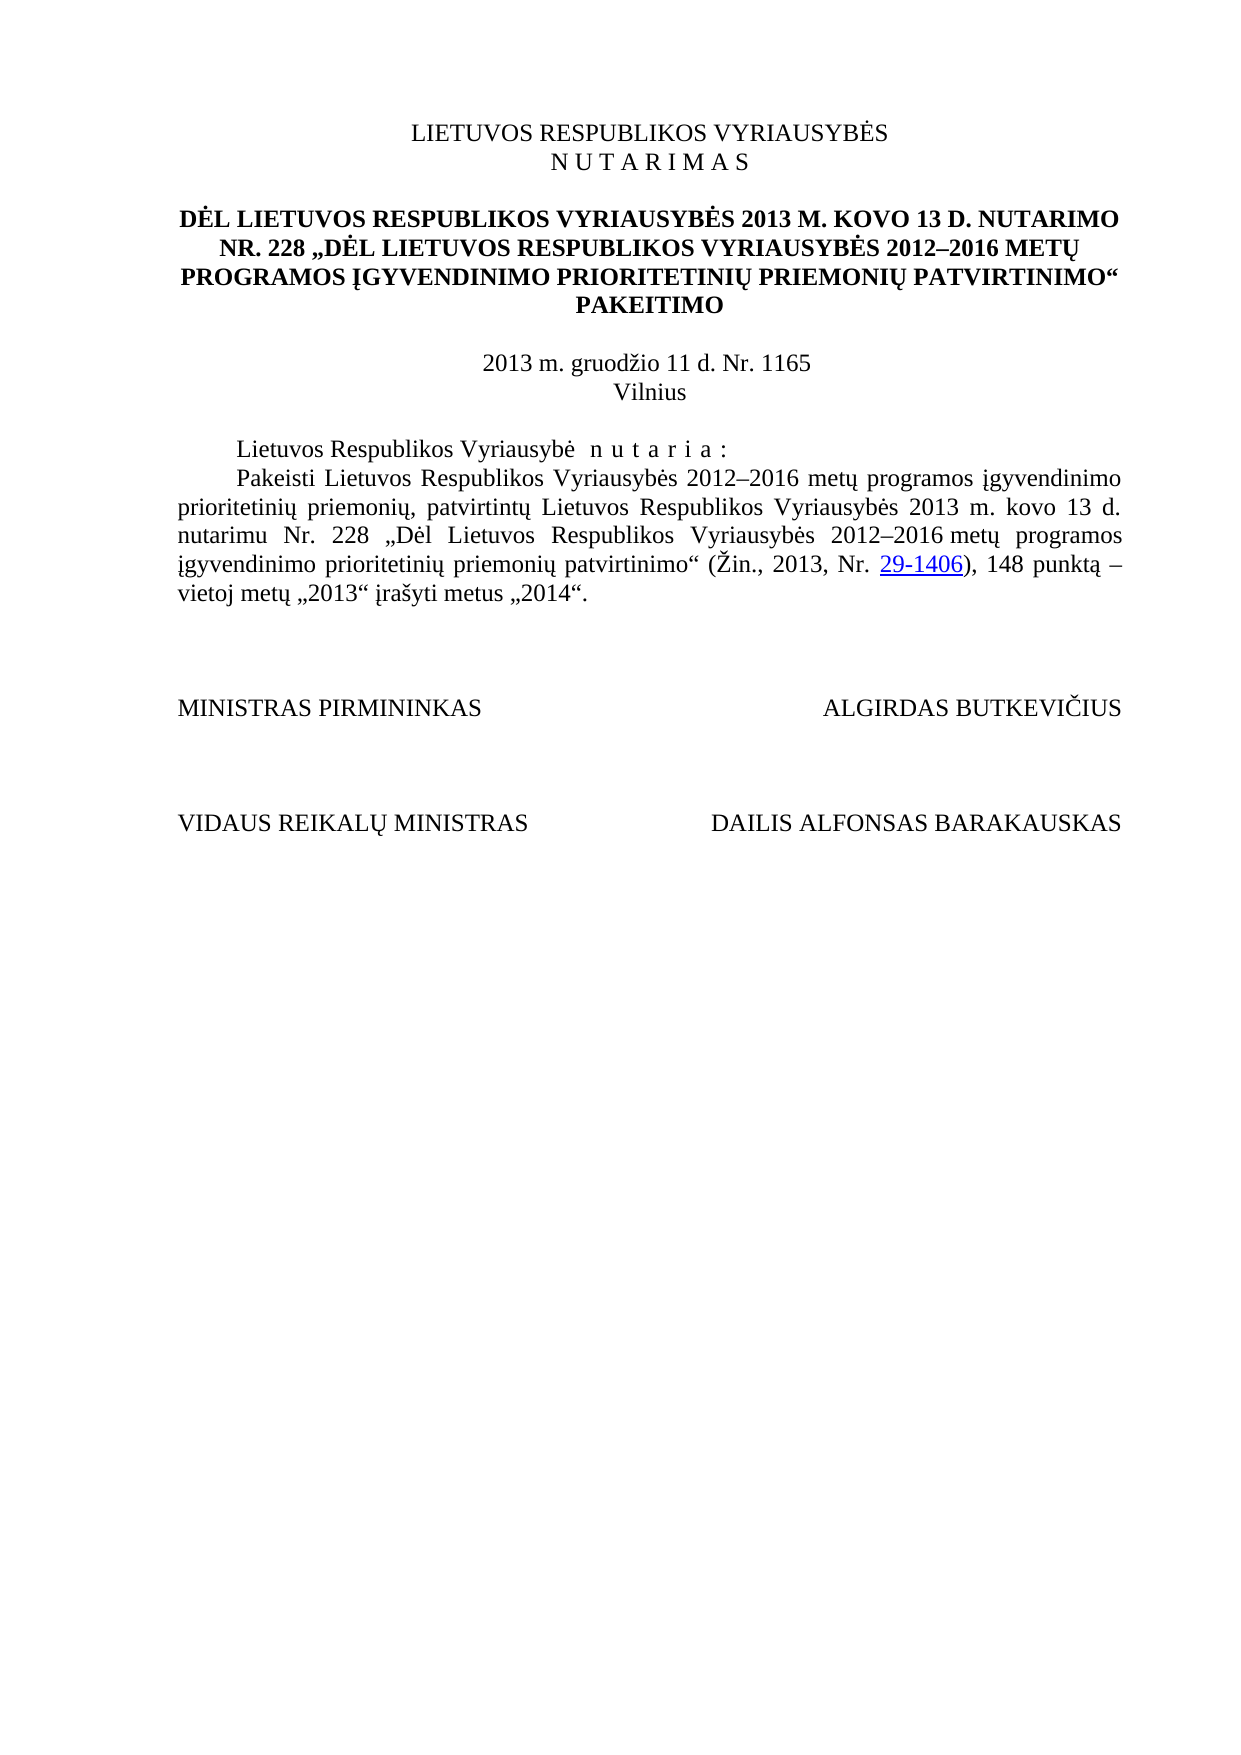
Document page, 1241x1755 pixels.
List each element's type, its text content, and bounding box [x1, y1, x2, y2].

text 2013 m. gruodžio 11 d. Nr. 1165 [177, 348, 1122, 377]
text n u t a r i m a s [177, 147, 1122, 176]
text Pakeisti Lietuvos Respublikos Vyriausybės 2012–2016 metų programos įgyvendinimo prioritetinių priemonių, patvirtintų Lietuvos Respublikos Vyriausybės 2013 m. kovo 13 d. nutarimu Nr. 228 „Dėl Lietuvos Respublikos Vyriausybės 2012–2016 metų programos įgyvendinimo prioritetinių priemonių patvirtinimo“ (Žin., 2013, Nr. 29-1406), 148 punktą – vietoj metų „2013“ įrašyti metus „2014“. [177, 463, 1122, 607]
text Ministras Pirmininkas Algirdas Butkevičius [177, 693, 1122, 722]
text Dėl LIETUVOS RESPUBLIKOS VYRIAUSYBĖS 2013 M. KOVO 13 D. NUTARIMO NR. 228 „Dėl LIETUVOS RESPUBLIKOS VYRIAUSYBĖS 2012–2016 METŲ PROGRAMOS ĮGYVENDINIMO PRIORITETINIŲ PRIEMONIŲ patvirtinimo“ PAKEITIMO [177, 204, 1122, 319]
text Lietuvos Respublikos Vyriausybė nutaria: [177, 434, 1122, 463]
text Vilnius [177, 377, 1122, 406]
text Vidaus reikalų ministras Dailis Alfonsas Barakauskas [177, 808, 1122, 837]
text Lietuvos Respublikos Vyriausybės [177, 118, 1122, 147]
